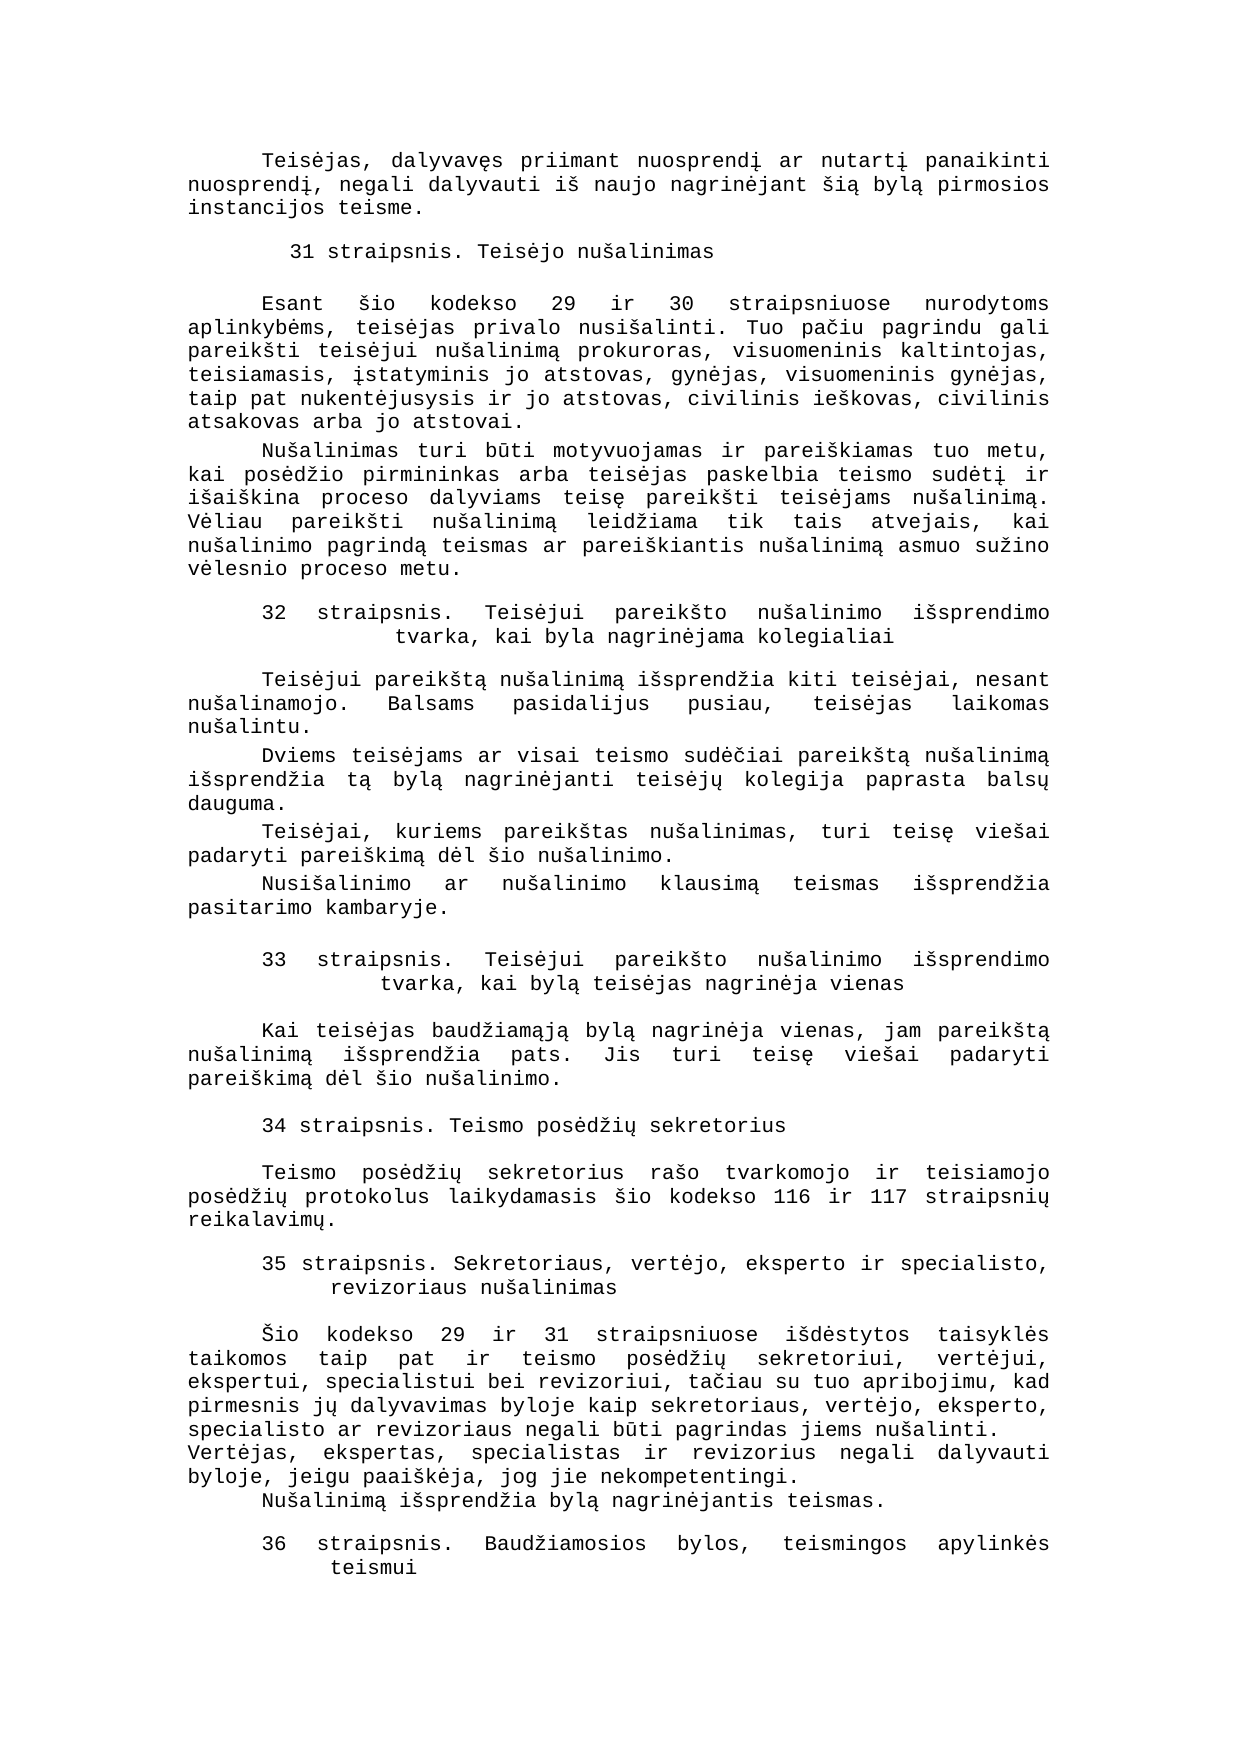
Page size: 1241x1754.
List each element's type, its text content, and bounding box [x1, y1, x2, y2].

text Teisėjas, dalyvavęs priimant nuosprendį ar nutartį panaikinti nuosprendį, negali dalyvauti iš naujo nagrinėjant šią bylą pirmosios instancijos teisme. [187, 150, 1050, 221]
text Esant šio kodekso 29 ir 30 straipsniuose nurodytoms aplinkybėms, teisėjas privalo nusišalinti. Tuo pačiu pagrindu gali pareikšti teisėjui nušalinimą prokuroras, visuomeninis kaltintojas, teisiamasis, įstatyminis jo atstovas, gynėjas, visuomeninis gynėjas, taip pat nukentėjusysis ir jo atstovas, civilinis ieškovas, civilinis atsakovas arba jo atstovai. [187, 293, 1050, 435]
text 33 straipsnis. Teisėjui pareikšto nušalinimo išsprendimo tvarka, kai bylą teisėjas nagrinėja vienas [261, 949, 1050, 997]
text Nušalinimas turi būti motyvuojamas ir pareiškiamas tuo metu, kai posėdžio pirmininkas arba teisėjas paskelbia teismo sudėtį ir išaiškina proceso dalyviams teisę pareikšti teisėjams nušalinimą. Vėliau pareikšti nušalinimą leidžiama tik tais atvejais, kai nušalinimo pagrindą teismas ar pareiškiantis nušalinimą asmuo sužino vėlesnio proceso metu. [187, 440, 1050, 582]
text 36 straipsnis. Baudžiamosios bylos, teismingos apylinkės teismui [261, 1533, 1050, 1581]
text 34 straipsnis. Teismo posėdžių sekretorius [212, 1115, 1050, 1138]
text Teismo posėdžių sekretorius rašo tvarkomojo ir teisiamojo posėdžių protokolus laikydamasis šio kodekso 116 ir 117 straipsnių reikalavimų. [187, 1162, 1050, 1233]
text Dviems teisėjams ar visai teismo sudėčiai pareikštą nušalinimą išsprendžia tą bylą nagrinėjanti teisėjų kolegija paprasta balsų dauguma. [187, 745, 1050, 816]
text Nusišalinimo ar nušalinimo klausimą teismas išsprendžia pasitarimo kambaryje. [187, 873, 1050, 921]
text Vertėjas, ekspertas, specialistas ir revizorius negali dalyvauti byloje, jeigu paaiškėja, jog jie nekompetentingi. [187, 1442, 1050, 1489]
text Teisėjui pareikštą nušalinimą išsprendžia kiti teisėjai, nesant nušalinamojo. Balsams pasidalijus pusiau, teisėjas laikomas nušalintu. [187, 669, 1050, 740]
text 31 straipsnis. Teisėjo nušalinimas [215, 241, 1050, 264]
text Teisėjai, kuriems pareikštas nušalinimas, turi teisę viešai padaryti pareiškimą dėl šio nušalinimo. [187, 821, 1050, 868]
text Nušalinimą išsprendžia bylą nagrinėjantis teismas. [187, 1489, 1050, 1513]
text Kai teisėjas baudžiamąją bylą nagrinėja vienas, jam pareikštą nušalinimą išsprendžia pats. Jis turi teisę viešai padaryti pareiškimą dėl šio nušalinimo. [187, 1020, 1050, 1091]
text 35 straipsnis. Sekretoriaus, vertėjo, eksperto ir specialisto, revizoriaus nušalinimas [261, 1253, 1050, 1300]
text 32 straipsnis. Teisėjui pareikšto nušalinimo išsprendimo tvarka, kai byla nagrinėjama kolegialiai [261, 602, 1050, 649]
text Šio kodekso 29 ir 31 straipsniuose išdėstytos taisyklės taikomos taip pat ir teismo posėdžių sekretoriui, vertėjui, ekspertui, specialistui bei revizoriui, tačiau su tuo apribojimu, kad pirmesnis jų dalyvavimas byloje kaip sekretoriaus, vertėjo, eksperto, specialisto ar revizoriaus negali būti pagrindas jiems nušalinti. [187, 1324, 1050, 1442]
